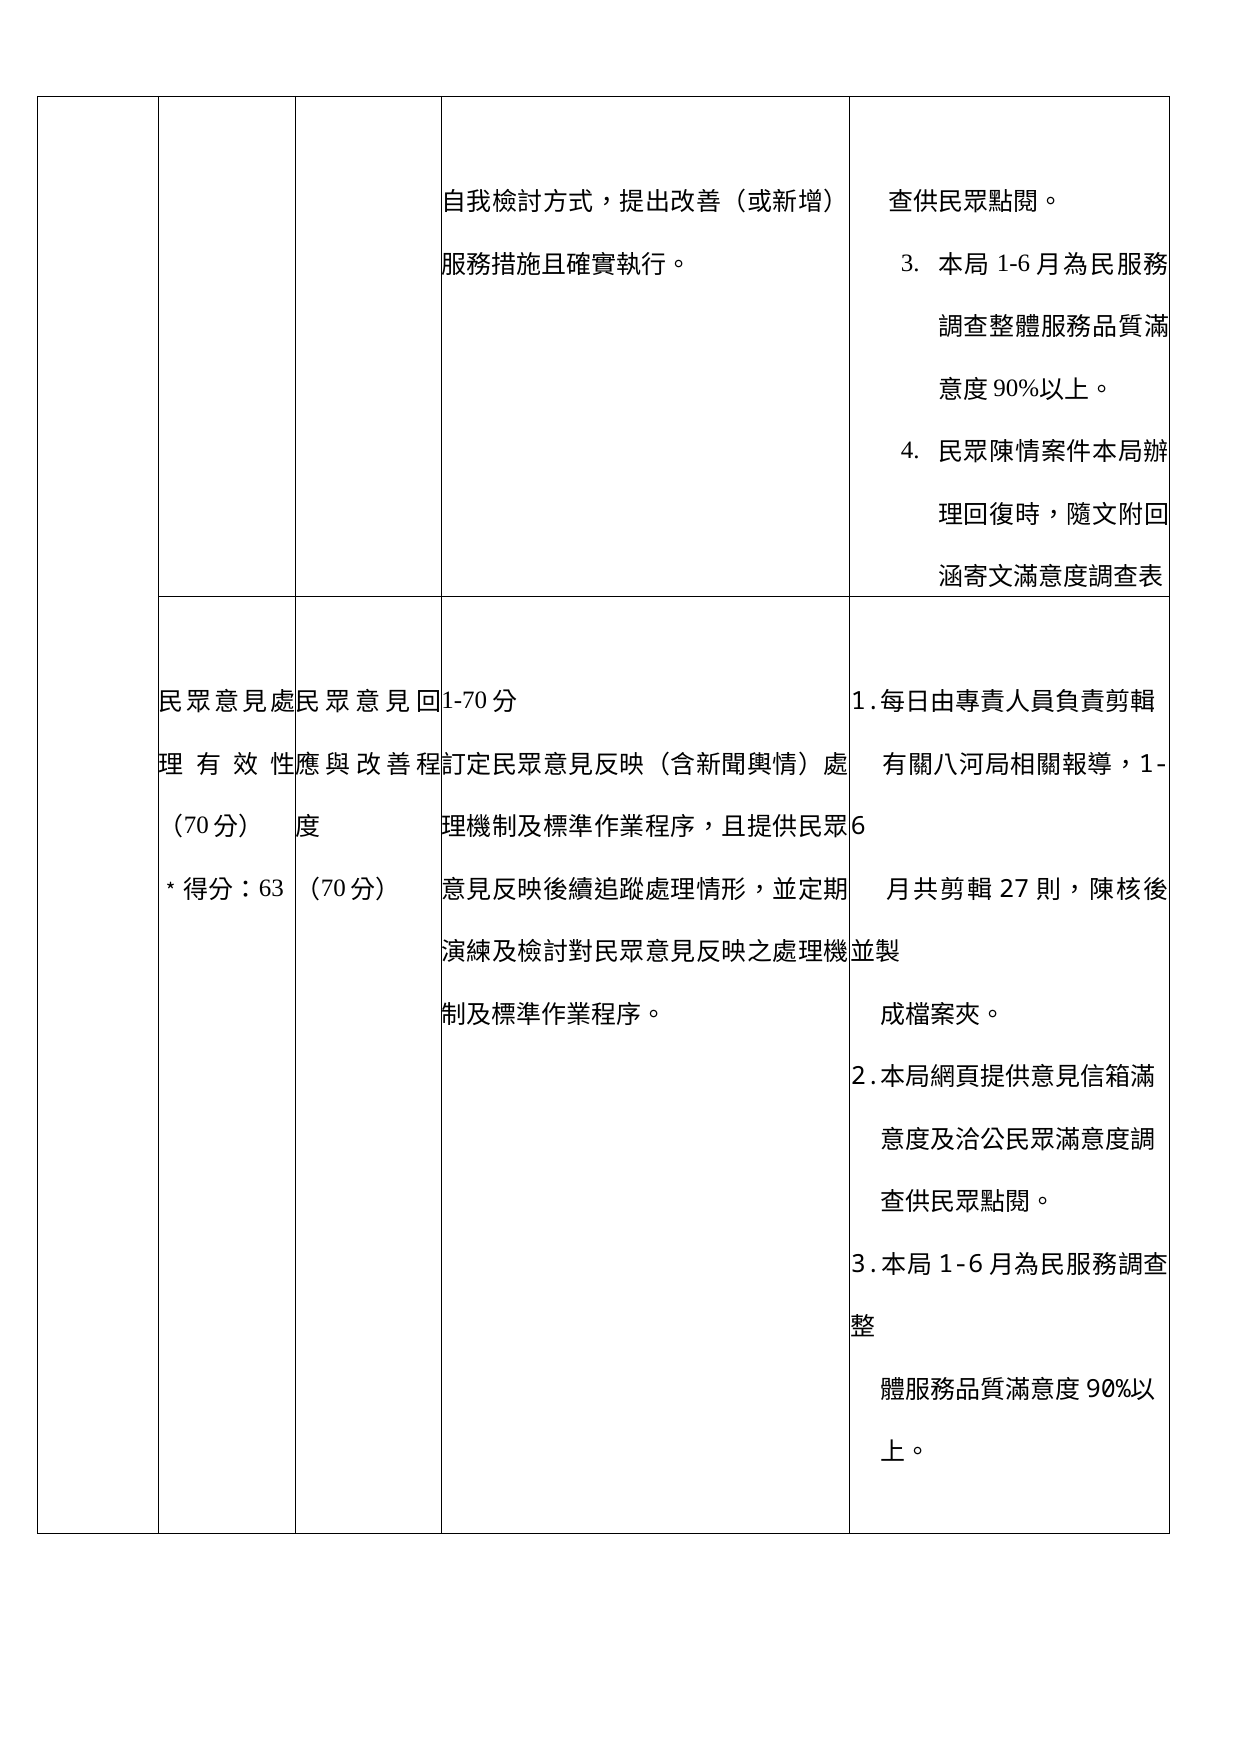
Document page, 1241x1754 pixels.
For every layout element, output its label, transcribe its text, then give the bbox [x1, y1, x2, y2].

table_cell [159, 97, 295, 596]
table_cell 自我檢討方式，提出改善（或新增）服務措施且確實執行。 [442, 97, 849, 596]
table_cell 1.每日由專責人員負責剪輯 有關八河局相關報導，1-6 月共剪輯27則，陳核後並製 成檔案夾。 2.本局網頁提供意見信箱滿 意度及洽公民眾滿意度調 查供民眾點閱。 3.本局1-6月為民服務調查整 體服務品質滿意度90%以 上。 [850, 597, 1169, 1533]
table_cell [38, 97, 158, 1533]
table_cell 服務台設洽公民眾服務滿 意度調查。 本局網頁提供意見信箱滿 意度及洽公民眾滿意度調查供民眾點閱。 本局1-6月為民服務調查整體服務品質滿意度90%以上。 民眾陳情案件本局辦理回復時，隨文附回涵寄文滿意度調查表 [850, 97, 1169, 596]
table_cell 1-70分 訂定民眾意見反映（含新聞輿情）處理機制及標準作業程序，且提供民眾意見反映後續追蹤處理情形，並定期演練及檢討對民眾意見反映之處理機制及標準作業程序。 [442, 597, 849, 1533]
table_cell [296, 97, 441, 596]
table_cell 民眾意見處理有效性（70分） ﹡得分：63 [159, 597, 295, 1533]
table_cell 民眾意見回應與改善程度 （70分） [296, 597, 441, 1533]
